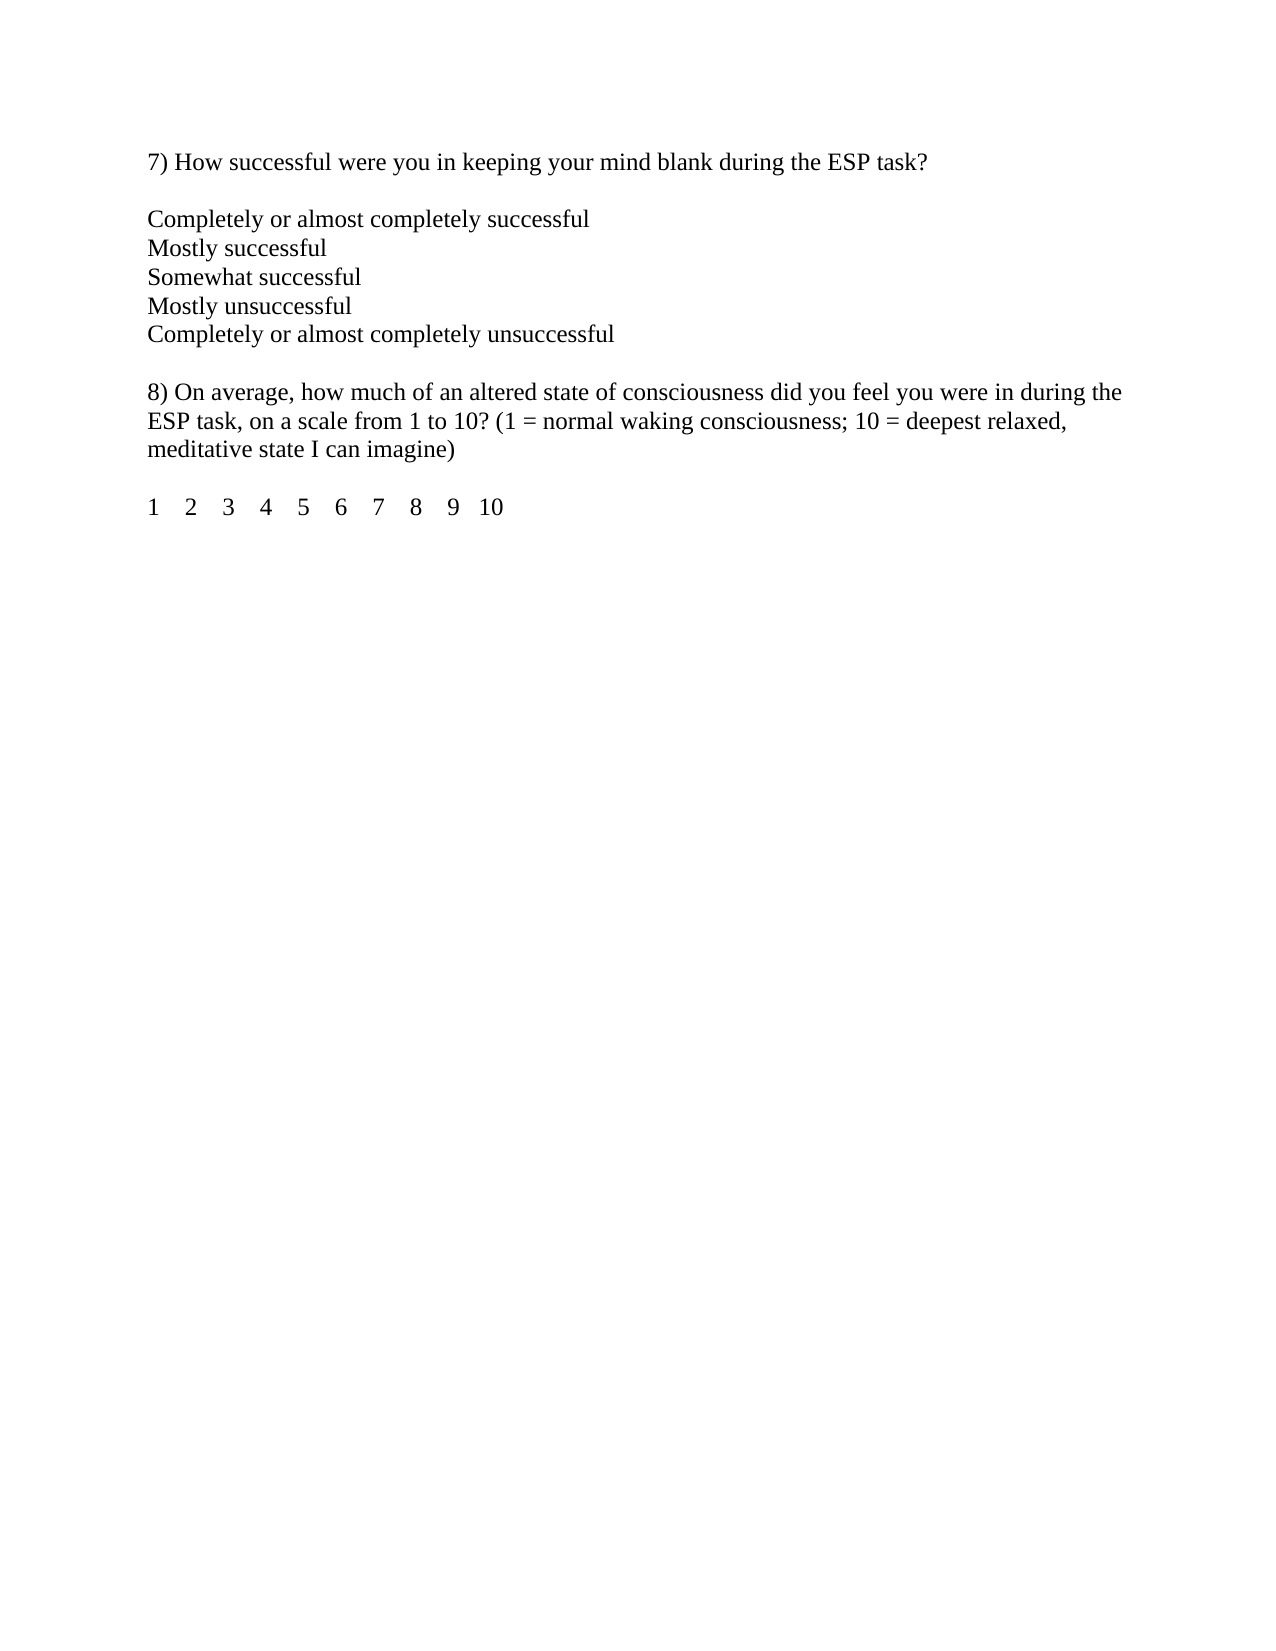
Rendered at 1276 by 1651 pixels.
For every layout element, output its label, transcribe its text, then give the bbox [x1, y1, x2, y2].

text 7) How successful were you in keeping your mind blank during the ESP task? [147, 147, 1128, 176]
text Completely or almost completely unsuccessful [147, 319, 1128, 348]
text Completely or almost completely successful [147, 204, 1128, 233]
text 8) On average, how much of an altered state of consciousness did you feel you were in during the ESP task, on a scale from 1 to 10? (1 = normal waking consciousness; 10 = deepest relaxed, meditative state I can imagine) [147, 377, 1128, 463]
text Mostly unsuccessful [147, 291, 1128, 319]
text 1 2 3 4 5 6 7 8 9 10 [147, 492, 1128, 521]
text Mostly successful [147, 233, 1128, 262]
text Somewhat successful [147, 262, 1128, 291]
